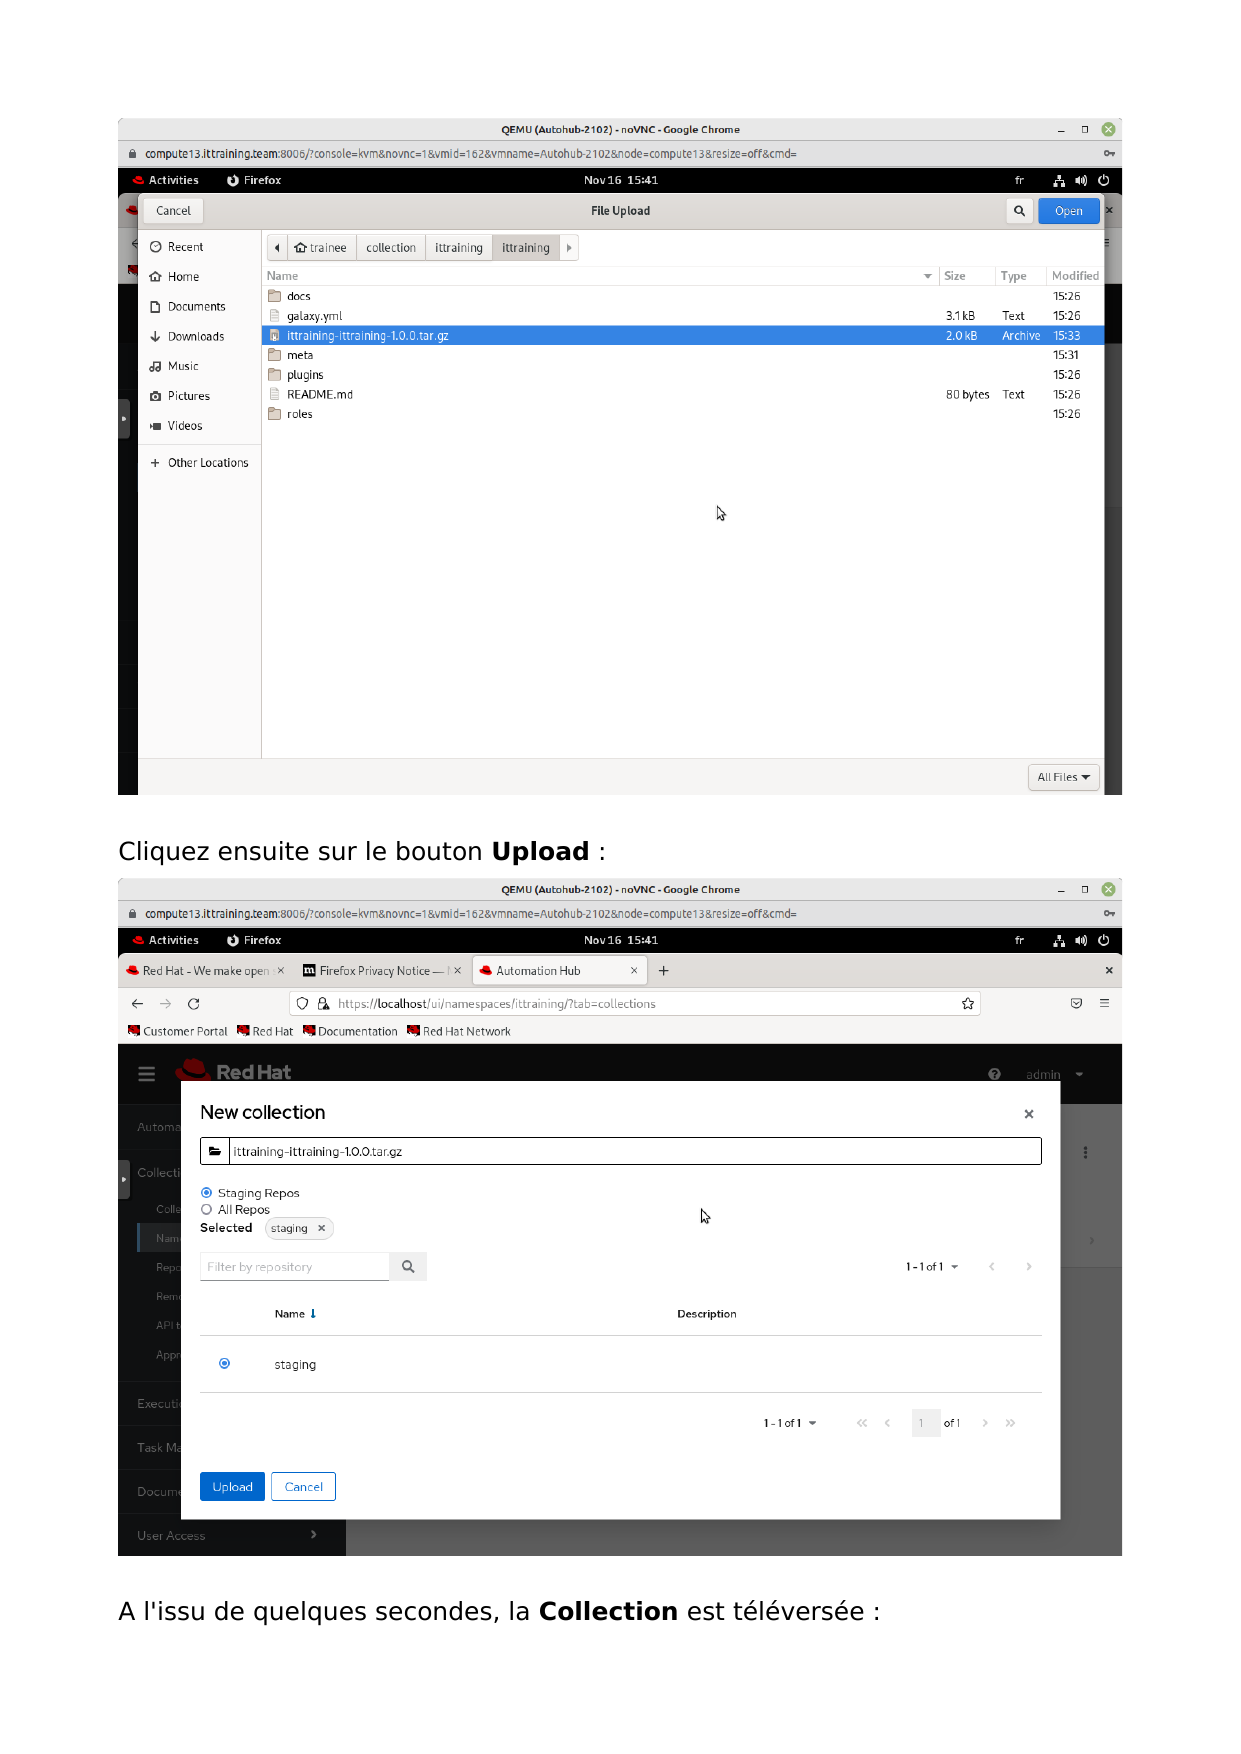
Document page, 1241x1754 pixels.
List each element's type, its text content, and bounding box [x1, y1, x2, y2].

text A l'issu de quelques secondes, la Collection est téléversée : [118, 1597, 1122, 1626]
picture [118, 878, 1123, 1556]
text Cliquez ensuite sur le bouton Upload : [118, 837, 1122, 866]
picture [118, 118, 1123, 795]
